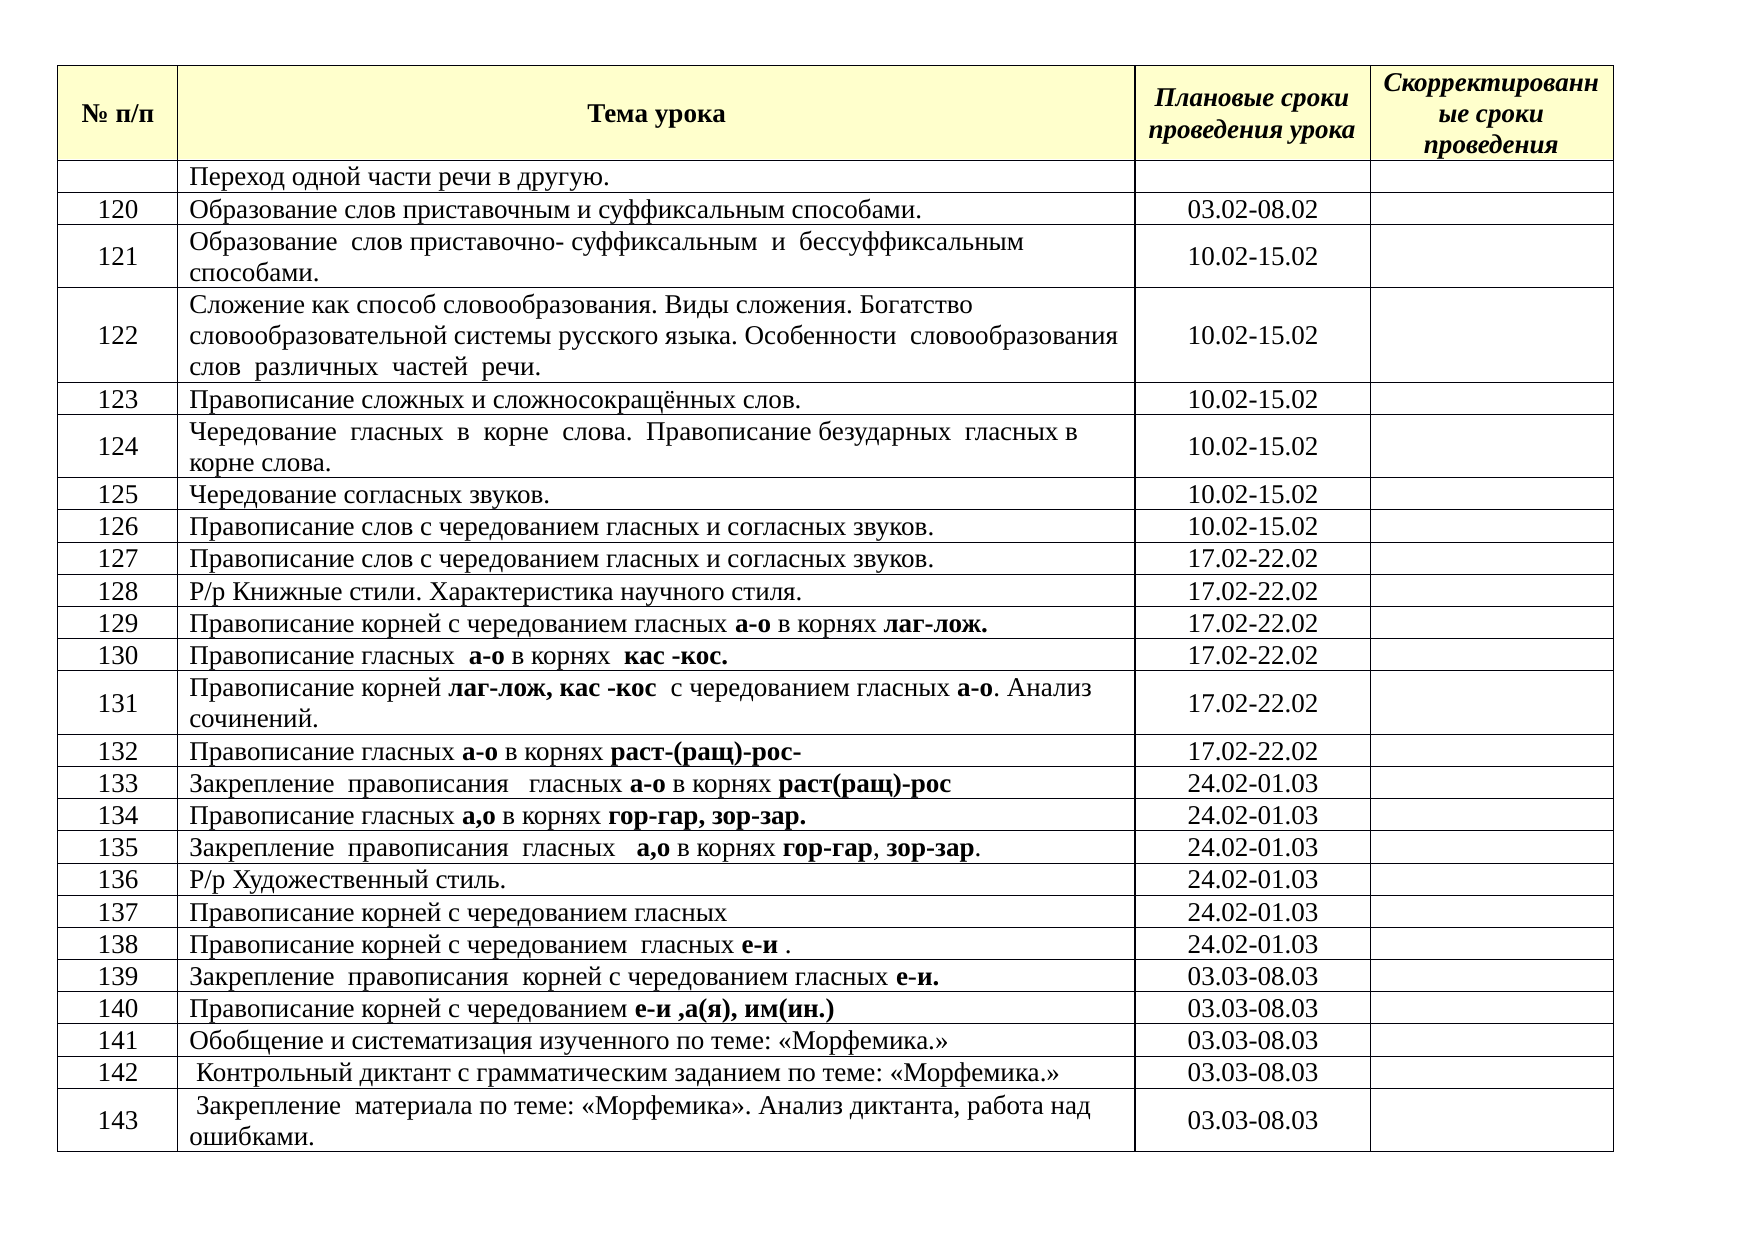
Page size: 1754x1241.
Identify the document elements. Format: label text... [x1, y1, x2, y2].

table_cell Р/р Художественный стиль. [178, 864, 1134, 894]
table_cell [1371, 161, 1613, 192]
table_cell 17.02-22.02 [1136, 543, 1370, 574]
table_cell 126 [58, 510, 177, 542]
table_cell 24.02-01.03 [1136, 928, 1370, 959]
table_cell Чередование гласных в корне слова. Правописание безударных гласных в корне слова. [178, 415, 1134, 477]
table_cell [1371, 671, 1613, 734]
table_cell 03.03-08.03 [1136, 992, 1370, 1023]
table_cell 124 [58, 415, 177, 477]
table_cell [1371, 896, 1613, 927]
table_cell 131 [58, 671, 177, 734]
table_cell 17.02-22.02 [1136, 607, 1370, 638]
table_cell Правописание корней с чередованием гласных а-о в корнях лаг-лож. [178, 607, 1134, 638]
table_header № п/п [58, 66, 177, 159]
table_cell Правописание слов с чередованием гласных и согласных звуков. [178, 543, 1134, 574]
table_cell 132 [58, 735, 177, 766]
table_cell 121 [58, 225, 177, 287]
table_cell 130 [58, 639, 177, 670]
table_cell [1371, 225, 1613, 287]
table_cell [1371, 960, 1613, 991]
table_cell 17.02-22.02 [1136, 639, 1370, 670]
table_cell Контрольный диктант с грамматическим заданием по теме: «Морфемика.» [178, 1057, 1134, 1088]
table_cell [1136, 161, 1370, 192]
table_cell 129 [58, 607, 177, 638]
table_cell Правописание корней лаг-лож, кас -кос с чередованием гласных а-о. Анализ сочинений. [178, 671, 1134, 734]
table_cell 141 [58, 1024, 177, 1056]
table_header Скорректированные сроки проведения [1371, 66, 1613, 159]
table_cell Закрепление материала по теме: «Морфемика». Анализ диктанта, работа над ошибками. [178, 1089, 1134, 1151]
table_cell 10.02-15.02 [1136, 510, 1370, 542]
table_cell 24.02-01.03 [1136, 831, 1370, 862]
table_cell [1371, 639, 1613, 670]
table_cell 143 [58, 1089, 177, 1151]
table_cell Образование слов приставочным и суффиксальным способами. [178, 193, 1134, 224]
table_cell 24.02-01.03 [1136, 896, 1370, 927]
table_cell 17.02-22.02 [1136, 575, 1370, 606]
table_cell 03.03-08.03 [1136, 1057, 1370, 1088]
table_cell Правописание слов с чередованием гласных и согласных звуков. [178, 510, 1134, 542]
table_cell 125 [58, 478, 177, 509]
table_cell Правописание сложных и сложносокращённых слов. [178, 383, 1134, 414]
table_cell [1371, 1089, 1613, 1151]
table_cell [1371, 864, 1613, 894]
table_cell Р/р Книжные стили. Характеристика научного стиля. [178, 575, 1134, 606]
table_cell Обобщение и систематизация изученного по теме: «Морфемика.» [178, 1024, 1134, 1056]
table_cell [1371, 735, 1613, 766]
table_cell [1371, 193, 1613, 224]
table_cell 127 [58, 543, 177, 574]
table_cell 135 [58, 831, 177, 862]
table_cell 137 [58, 896, 177, 927]
table_cell Правописание корней с чередованием е-и ,а(я), им(ин.) [178, 992, 1134, 1023]
table_cell [1371, 415, 1613, 477]
table_cell [1371, 543, 1613, 574]
table_cell 10.02-15.02 [1136, 415, 1370, 477]
table_cell Правописание гласных а-о в корнях раст-(ращ)-рос- [178, 735, 1134, 766]
table_header Тема урока [178, 66, 1134, 159]
table_cell 140 [58, 992, 177, 1023]
table_cell 136 [58, 864, 177, 894]
table_cell [1371, 928, 1613, 959]
table_cell 123 [58, 383, 177, 414]
table_cell Закрепление правописания корней с чередованием гласных е-и. [178, 960, 1134, 991]
table_cell [1371, 383, 1613, 414]
table_cell 10.02-15.02 [1136, 383, 1370, 414]
table_cell 10.02-15.02 [1136, 288, 1370, 382]
table_cell [1371, 1024, 1613, 1056]
table_cell Чередование согласных звуков. [178, 478, 1134, 509]
table_cell [1371, 799, 1613, 830]
table_cell 138 [58, 928, 177, 959]
table_cell [58, 161, 177, 192]
table_cell [1371, 1057, 1613, 1088]
table_cell [1371, 767, 1613, 798]
table_cell 17.02-22.02 [1136, 671, 1370, 734]
table_cell 142 [58, 1057, 177, 1088]
table_cell Закрепление правописания гласных а,о в корнях гор-гар, зор-зар. [178, 831, 1134, 862]
table_cell [1371, 607, 1613, 638]
table_cell Переход одной части речи в другую. [178, 161, 1134, 192]
table_cell 24.02-01.03 [1136, 799, 1370, 830]
table_cell 10.02-15.02 [1136, 478, 1370, 509]
table_cell 128 [58, 575, 177, 606]
table_header Плановые сроки проведения урока [1136, 66, 1370, 159]
table_cell 139 [58, 960, 177, 991]
table_cell 120 [58, 193, 177, 224]
table_cell Правописание гласных а-о в корнях кас -кос. [178, 639, 1134, 670]
table_cell 03.03-08.03 [1136, 1024, 1370, 1056]
table_cell 17.02-22.02 [1136, 735, 1370, 766]
table_cell 10.02-15.02 [1136, 225, 1370, 287]
table_cell 03.02-08.02 [1136, 193, 1370, 224]
table_cell Правописание гласных а,о в корнях гор-гар, зор-зар. [178, 799, 1134, 830]
table_cell 03.03-08.03 [1136, 960, 1370, 991]
table_cell [1371, 478, 1613, 509]
table_cell Правописание корней с чередованием гласных е-и . [178, 928, 1134, 959]
table_cell [1371, 288, 1613, 382]
table_cell 134 [58, 799, 177, 830]
table_cell [1371, 510, 1613, 542]
table_cell [1371, 992, 1613, 1023]
table_cell Правописание корней с чередованием гласных [178, 896, 1134, 927]
table_cell Закрепление правописания гласных а-о в корнях раст(ращ)-рос [178, 767, 1134, 798]
table_cell 24.02-01.03 [1136, 864, 1370, 894]
table_cell 24.02-01.03 [1136, 767, 1370, 798]
table_cell Сложение как способ словообразования. Виды сложения. Богатство словообразовательной системы русского языка. Особенности словообразования слов различных частей речи. [178, 288, 1134, 382]
table_cell 122 [58, 288, 177, 382]
table_cell 133 [58, 767, 177, 798]
table_cell [1371, 831, 1613, 862]
table_cell Образование слов приставочно- суффиксальным и бессуффиксальным способами. [178, 225, 1134, 287]
table_cell [1371, 575, 1613, 606]
table_cell 03.03-08.03 [1136, 1089, 1370, 1151]
